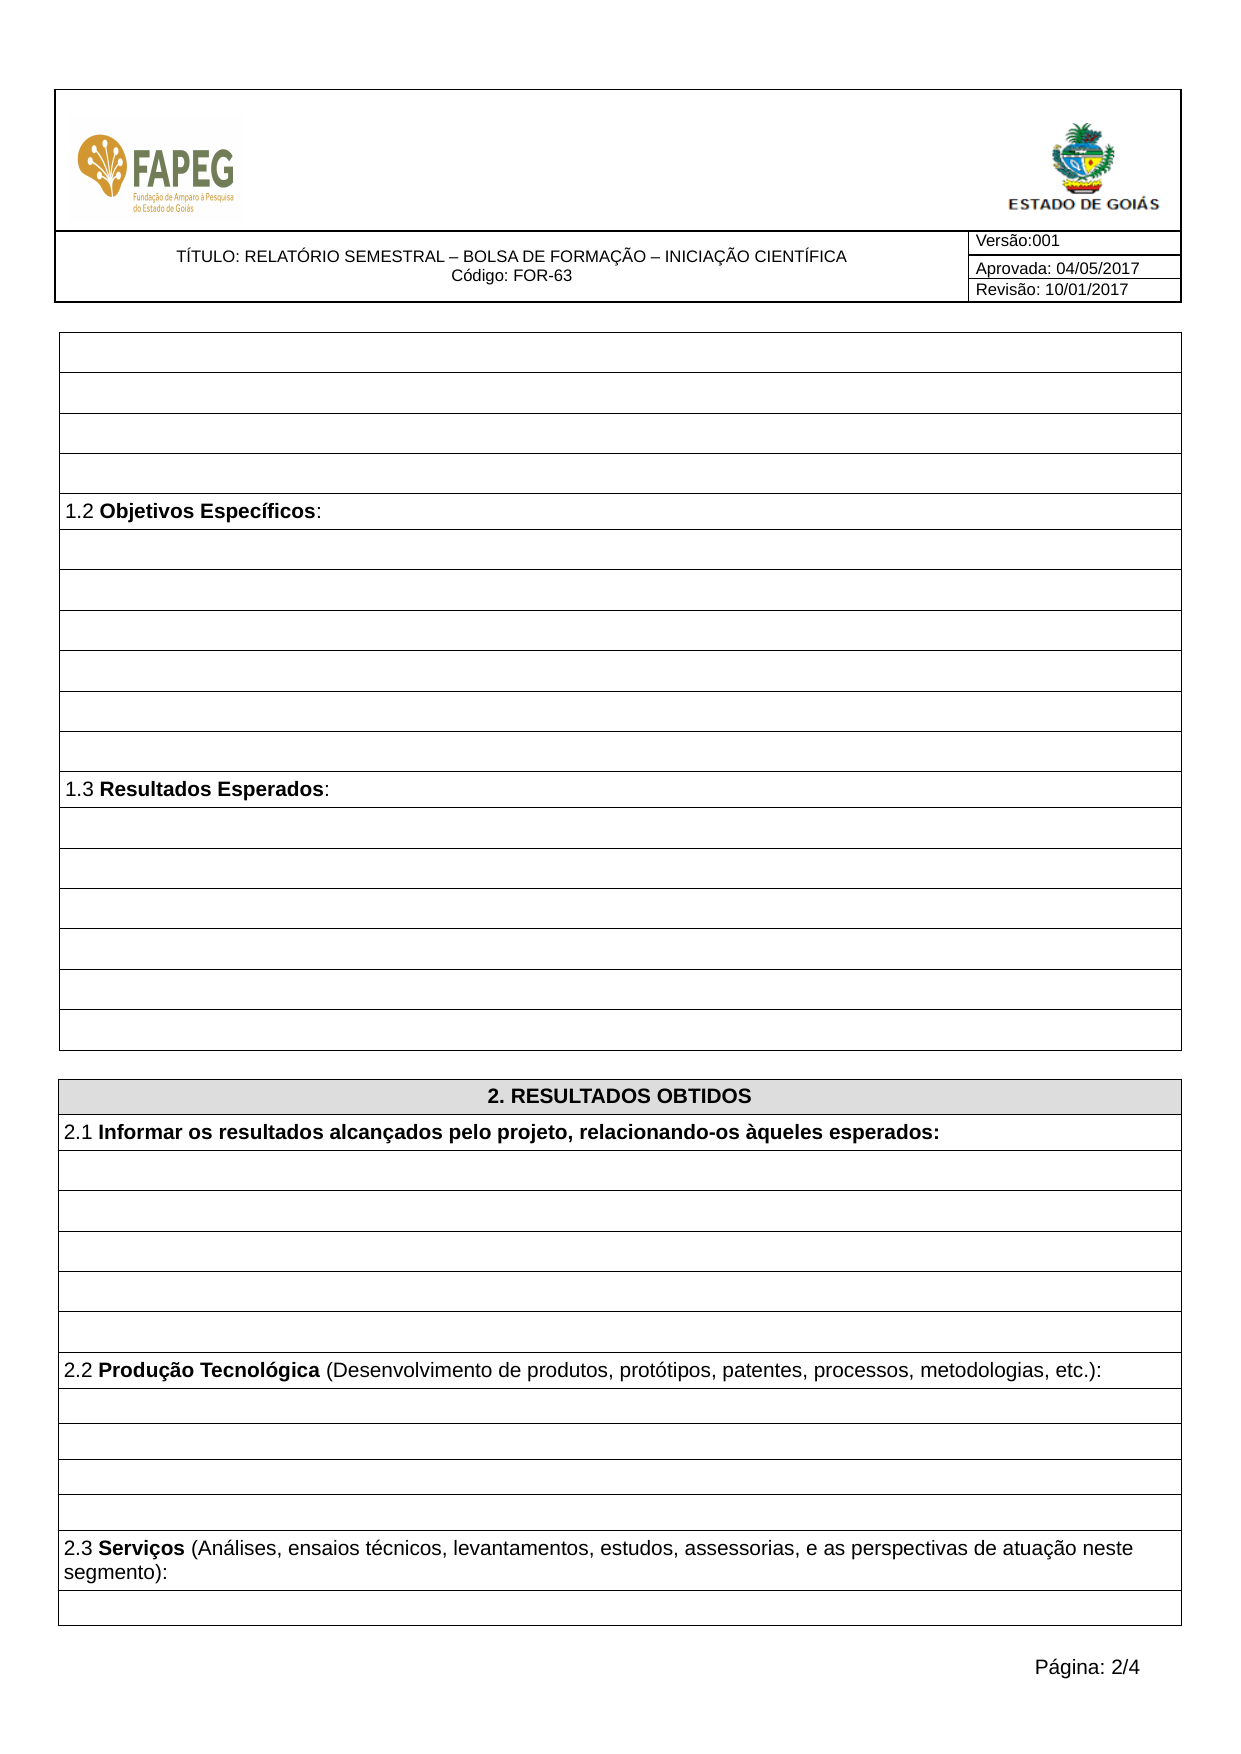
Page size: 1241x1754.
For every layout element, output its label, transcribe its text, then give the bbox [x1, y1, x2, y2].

table_cell [60, 1010, 1181, 1049]
table_cell [60, 570, 1181, 610]
table_cell [59, 1191, 1181, 1231]
table_cell [60, 929, 1181, 969]
table_cell [59, 1312, 1181, 1352]
table_cell [60, 808, 1181, 847]
table_header 2. RESULTADOS OBTIDOS [59, 1080, 1181, 1114]
table_cell [59, 1272, 1181, 1311]
table_cell 1.3 Resultados Esperados: [60, 772, 1181, 807]
table_cell [60, 889, 1181, 928]
table_cell 1.2 Objetivos Específicos: [60, 494, 1181, 529]
table_cell [60, 970, 1181, 1009]
table_cell [60, 692, 1181, 731]
table_cell [60, 414, 1181, 453]
table_cell 2.3 Serviços (Análises, ensaios técnicos, levantamentos, estudos, assessorias, e as perspectivas de atuação neste segmento): [59, 1531, 1181, 1589]
table_cell [60, 651, 1181, 691]
table_cell [59, 1151, 1181, 1190]
table_cell [59, 1424, 1181, 1459]
table_cell [59, 1495, 1181, 1530]
picture [68, 115, 246, 222]
table_cell [59, 1591, 1181, 1625]
table_cell [60, 373, 1181, 412]
table_cell [60, 849, 1181, 888]
table_cell [59, 1232, 1181, 1271]
table_cell [59, 1460, 1181, 1494]
table_cell [60, 611, 1181, 650]
table_cell [60, 454, 1181, 493]
table_cell 2.1 Informar os resultados alcançados pelo projeto, relacionando-os àqueles esperados: [59, 1115, 1181, 1150]
table_cell [59, 1389, 1181, 1423]
table_cell [60, 732, 1181, 771]
table_cell [60, 333, 1181, 372]
table_cell [60, 530, 1181, 569]
table_cell 2.2 Produção Tecnológica (Desenvolvimento de produtos, protótipos, patentes, processos, metodologias, etc.): [59, 1353, 1181, 1387]
